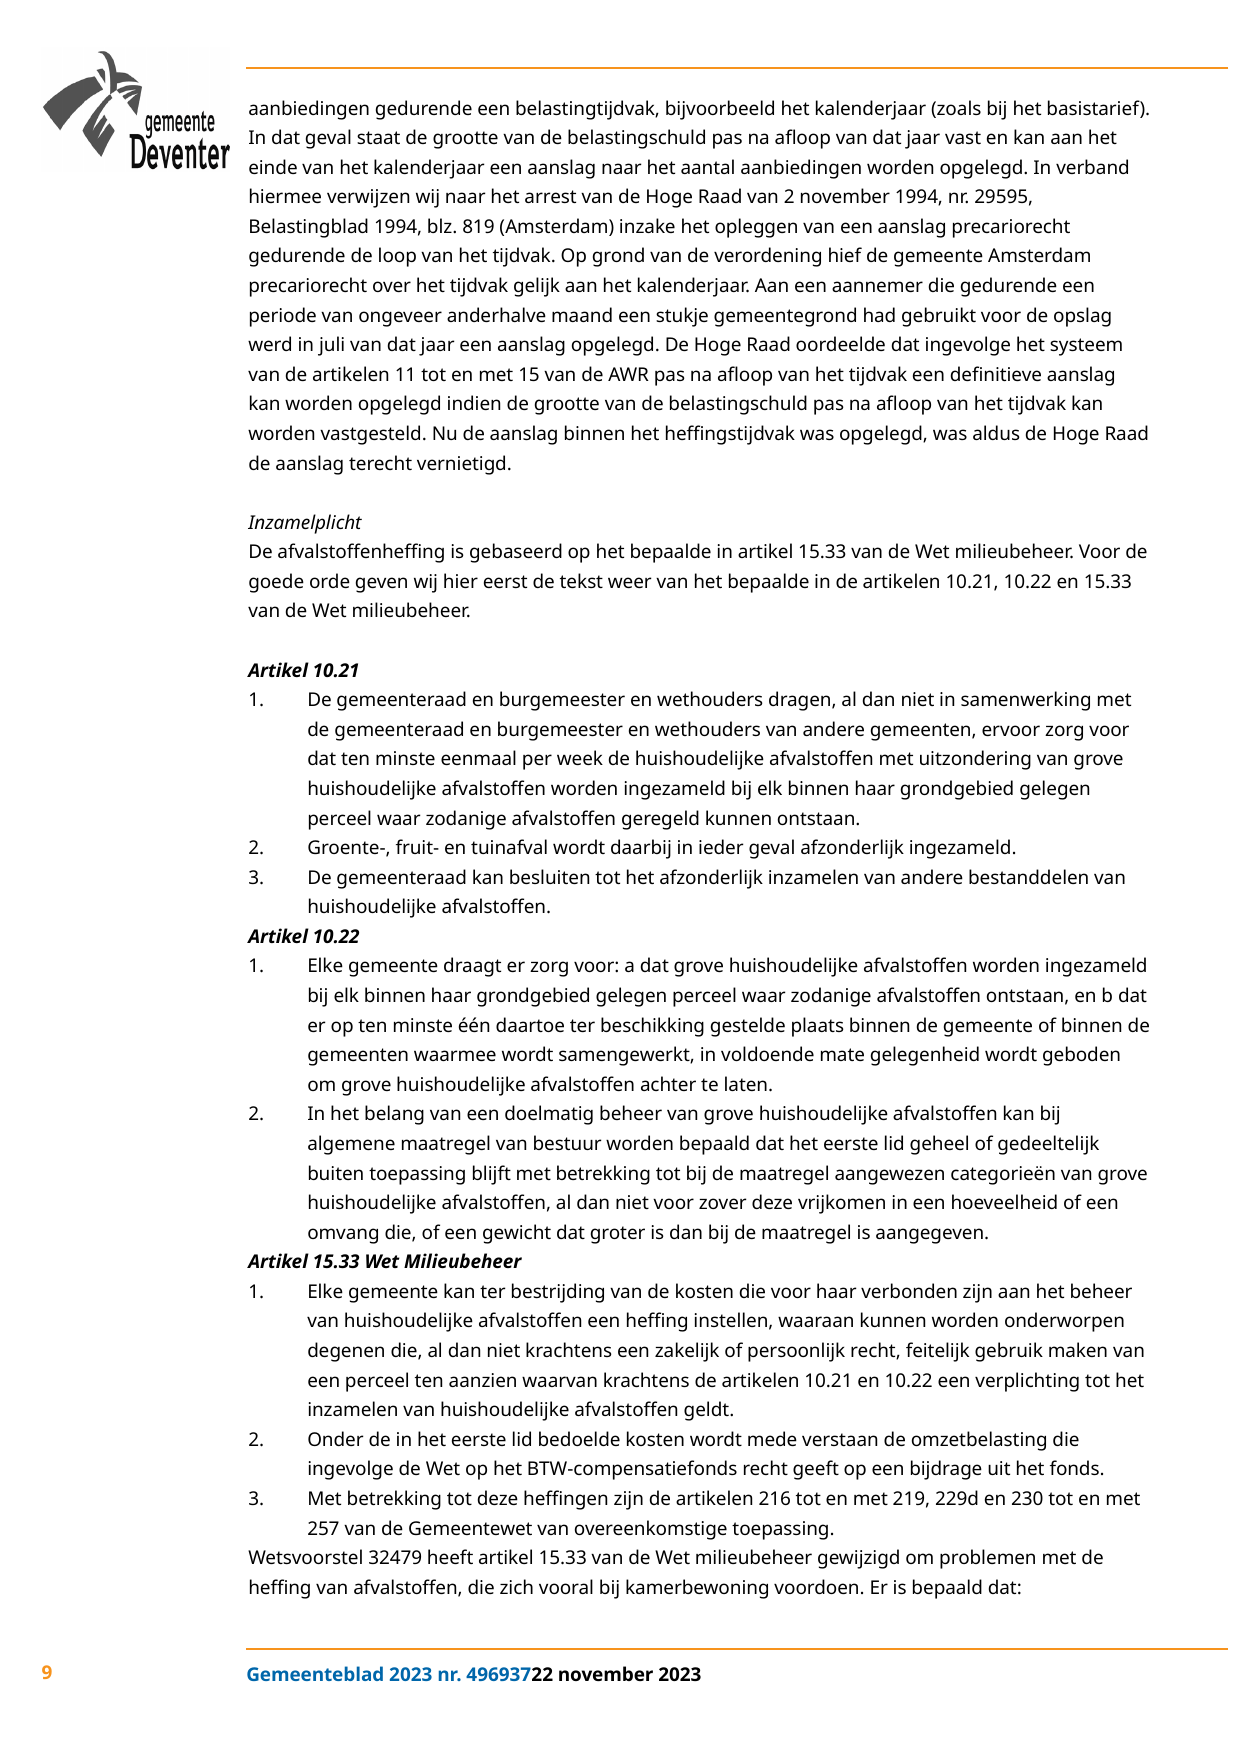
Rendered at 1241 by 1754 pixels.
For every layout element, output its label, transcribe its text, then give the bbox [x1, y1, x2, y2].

text Inzamelplicht [248, 509, 1152, 535]
list Elke gemeente draagt er zorg voor: a dat grove huishoudelijke afvalstoffen worden ingezameld bij elk binnen haar grondgebied gelegen perceel waar zodanige afvalstoffen ontstaan, en b dat er op ten minste één daartoe ter beschikking gestelde plaats binnen de gemeente of binnen de gemeenten waarmee wordt samengewerkt, in voldoende mate gelegenheid wordt geboden om grove huishoudelijke afvalstoffen achter te laten. [248, 953, 1152, 1097]
list In het belang van een doelmatig beheer van grove huishoudelijke afvalstoffen kan bij algemene maatregel van bestuur worden bepaald dat het eerste lid geheel of gedeeltelijk buiten toepassing blijft met betrekking tot bij de maatregel aangewezen categorieën van grove huishoudelijke afvalstoffen, al dan niet voor zover deze vrijkomen in een hoeveelheid of een omvang die, of een gewicht dat groter is dan bij de maatregel is aangegeven. [248, 1101, 1152, 1245]
list Elke gemeente kan ter bestrijding van de kosten die voor haar verbonden zijn aan het beheer van huishoudelijke afvalstoffen een heffing instellen, waaraan kunnen worden onderworpen degenen die, al dan niet krachtens een zakelijk of persoonlijk recht, feitelijk gebruik maken van een perceel ten aanzien waarvan krachtens de artikelen 10.21 en 10.22 een verplichting tot het inzamelen van huishoudelijke afvalstoffen geldt. [248, 1278, 1152, 1422]
text Artikel 10.22 [248, 923, 1152, 949]
text De afvalstoffenheffing is gebaseerd op het bepaalde in artikel 15.33 van de Wet milieubeheer. Voor de goede orde geven wij hier eerst de tekst weer van het bepaalde in de artikelen 10.21, 10.22 en 15.33 van de Wet milieubeheer. [248, 538, 1152, 623]
list De gemeenteraad en burgemeester en wethouders dragen, al dan niet in samenwerking met de gemeenteraad en burgemeester en wethouders van andere gemeenten, ervoor zorg voor dat ten minste eenmaal per week de huishoudelijke afvalstoffen met uitzondering van grove huishoudelijke afvalstoffen worden ingezameld bij elk binnen haar grondgebied gelegen perceel waar zodanige afvalstoffen geregeld kunnen ontstaan. [248, 686, 1152, 831]
text Artikel 15.33 Wet Milieubeheer [248, 1248, 1152, 1274]
list Met betrekking tot deze heffingen zijn de artikelen 216 tot en met 219, 229d en 230 tot en met 257 van de Gemeentewet van overeenkomstige toepassing. [248, 1485, 1152, 1541]
list Onder de in het eerste lid bedoelde kosten wordt mede verstaan de omzetbelasting die ingevolge de Wet op het BTW-compensatiefonds recht geeft op een bijdrage uit het fonds. [248, 1426, 1152, 1481]
list Groente-, fruit- en tuinafval wordt daarbij in ieder geval afzonderlijk ingezameld. [248, 834, 1152, 860]
text aanbiedingen gedurende een belastingtijdvak, bijvoorbeeld het kalenderjaar (zoals bij het basistarief). In dat geval staat de grootte van de belastingschuld pas na afloop van dat jaar vast en kan aan het einde van het kalenderjaar een aanslag naar het aantal aanbiedingen worden opgelegd. In verband hiermee verwijzen wij naar het arrest van de Hoge Raad van 2 november 1994, nr. 29595, Belastingblad 1994, blz. 819 (Amsterdam) inzake het opleggen van een aanslag precariorecht gedurende de loop van het tijdvak. Op grond van de verordening hief de gemeente Amsterdam precariorecht over het tijdvak gelijk aan het kalenderjaar. Aan een aannemer die gedurende een periode van ongeveer anderhalve maand een stukje gemeentegrond had gebruikt voor de opslag werd in juli van dat jaar een aanslag opgelegd. De Hoge Raad oordeelde dat ingevolge het systeem van de artikelen 11 tot en met 15 van de AWR pas na afloop van het tijdvak een definitieve aanslag kan worden opgelegd indien de grootte van de belastingschuld pas na afloop van het tijdvak kan worden vastgesteld. Nu de aanslag binnen het heffingstijdvak was opgelegd, was aldus de Hoge Raad de aanslag terecht vernietigd. [248, 95, 1152, 476]
picture [41, 47, 231, 172]
text Artikel 10.21 [248, 657, 1152, 683]
text Wetsvoorstel 32479 heeft artikel 15.33 van de Wet milieubeheer gewijzigd om problemen met de heffing van afvalstoffen, die zich vooral bij kamerbewoning voordoen. Er is bepaald dat: [248, 1544, 1152, 1600]
list De gemeenteraad kan besluiten tot het afzonderlijk inzamelen van andere bestanddelen van huishoudelijke afvalstoffen. [248, 864, 1152, 919]
